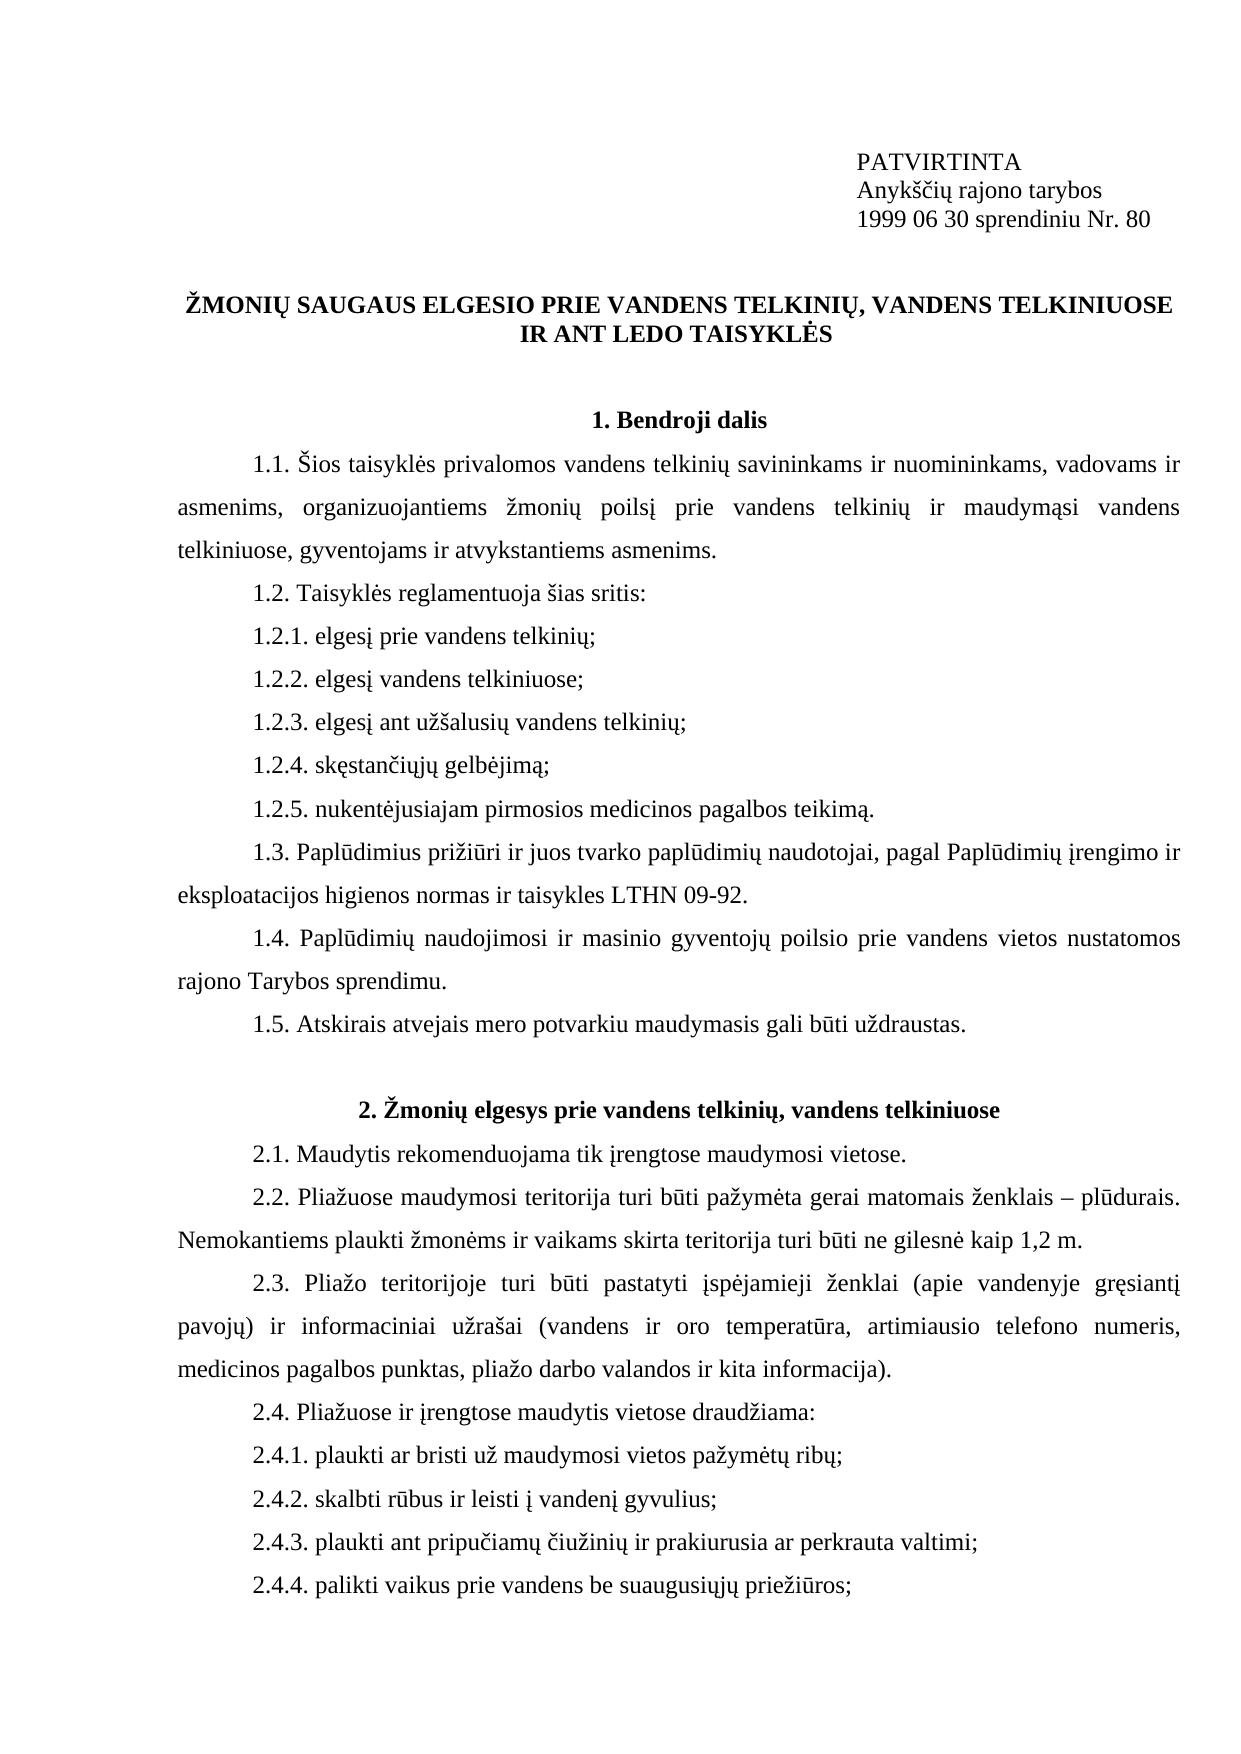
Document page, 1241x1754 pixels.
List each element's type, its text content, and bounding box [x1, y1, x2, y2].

text 2.4.2. skalbti rūbus ir leisti į vandenį gyvulius; [177, 1484, 1181, 1512]
text 1.2.3. elgesį ant užšalusių vandens telkinių; [177, 707, 1181, 736]
text 2.1. Maudytis rekomenduojama tik įrengtose maudymosi vietose. [177, 1139, 1181, 1167]
text 1.2.5. nukentėjusiajam pirmosios medicinos pagalbos teikimą. [177, 794, 1181, 822]
text 1.4. Paplūdimių naudojimosi ir masinio gyventojų poilsio prie vandens vietos nustatomos rajono Tarybos sprendimu. [177, 923, 1181, 995]
text 1.5. Atskirais atvejais mero potvarkiu maudymasis gali būti uždraustas. [177, 1009, 1181, 1038]
text 1.2.4. skęstančiųjų gelbėjimą; [177, 751, 1181, 779]
text 1.2.2. elgesį vandens telkiniuose; [177, 664, 1181, 693]
text 2.2. Pliažuose maudymosi teritorija turi būti pažymėta gerai matomais ženklais – plūdurais. Nemokantiems plaukti žmonėms ir vaikams skirta teritorija turi būti ne gilesnė kaip 1,2 m. [177, 1182, 1181, 1254]
text PATVIRTINTA [177, 147, 1181, 176]
text 2.4.1. plaukti ar bristi už maudymosi vietos pažymėtų ribų; [177, 1441, 1181, 1469]
text 2.4. Pliažuose ir įrengtose maudytis vietose draudžiama: [177, 1397, 1181, 1426]
text 1. Bendroji dalis [177, 406, 1181, 434]
text 1.2.1. elgesį prie vandens telkinių; [177, 621, 1181, 650]
text 1.1. Šios taisyklės privalomos vandens telkinių savininkams ir nuomininkams, vadovams ir asmenims, organizuojantiems žmonių poilsį prie vandens telkinių ir maudymąsi vandens telkiniuose, gyventojams ir atvykstantiems asmenims. [177, 449, 1181, 564]
text 1999 06 30 sprendiniu Nr. 80 [177, 204, 1181, 233]
text 2.4.4. palikti vaikus prie vandens be suaugusiųjų priežiūros; [177, 1570, 1181, 1599]
text 2. Žmonių elgesys prie vandens telkinių, vandens telkiniuose [177, 1096, 1181, 1124]
text Anykščių rajono tarybos [177, 176, 1181, 204]
text 1.3. Paplūdimius prižiūri ir juos tvarko paplūdimių naudotojai, pagal Paplūdimių įrengimo ir eksploatacijos higienos normas ir taisykles LTHN 09-92. [177, 837, 1181, 909]
text 2.3. Pliažo teritorijoje turi būti pastatyti įspėjamieji ženklai (apie vandenyje gręsiantį pavojų) ir informaciniai užrašai (vandens ir oro temperatūra, artimiausio telefono numeris, medicinos pagalbos punktas, pliažo darbo valandos ir kita informacija). [177, 1268, 1181, 1383]
text 2.4.3. plaukti ant pripučiamų čiužinių ir prakiurusia ar perkrauta valtimi; [177, 1527, 1181, 1556]
text Žmonių saugaus elgesio prie vandens telkinių, vandens telkiniuose ir ant ledo TAISYKLĖS [177, 291, 1181, 348]
text 1.2. Taisyklės reglamentuoja šias sritis: [177, 578, 1181, 607]
